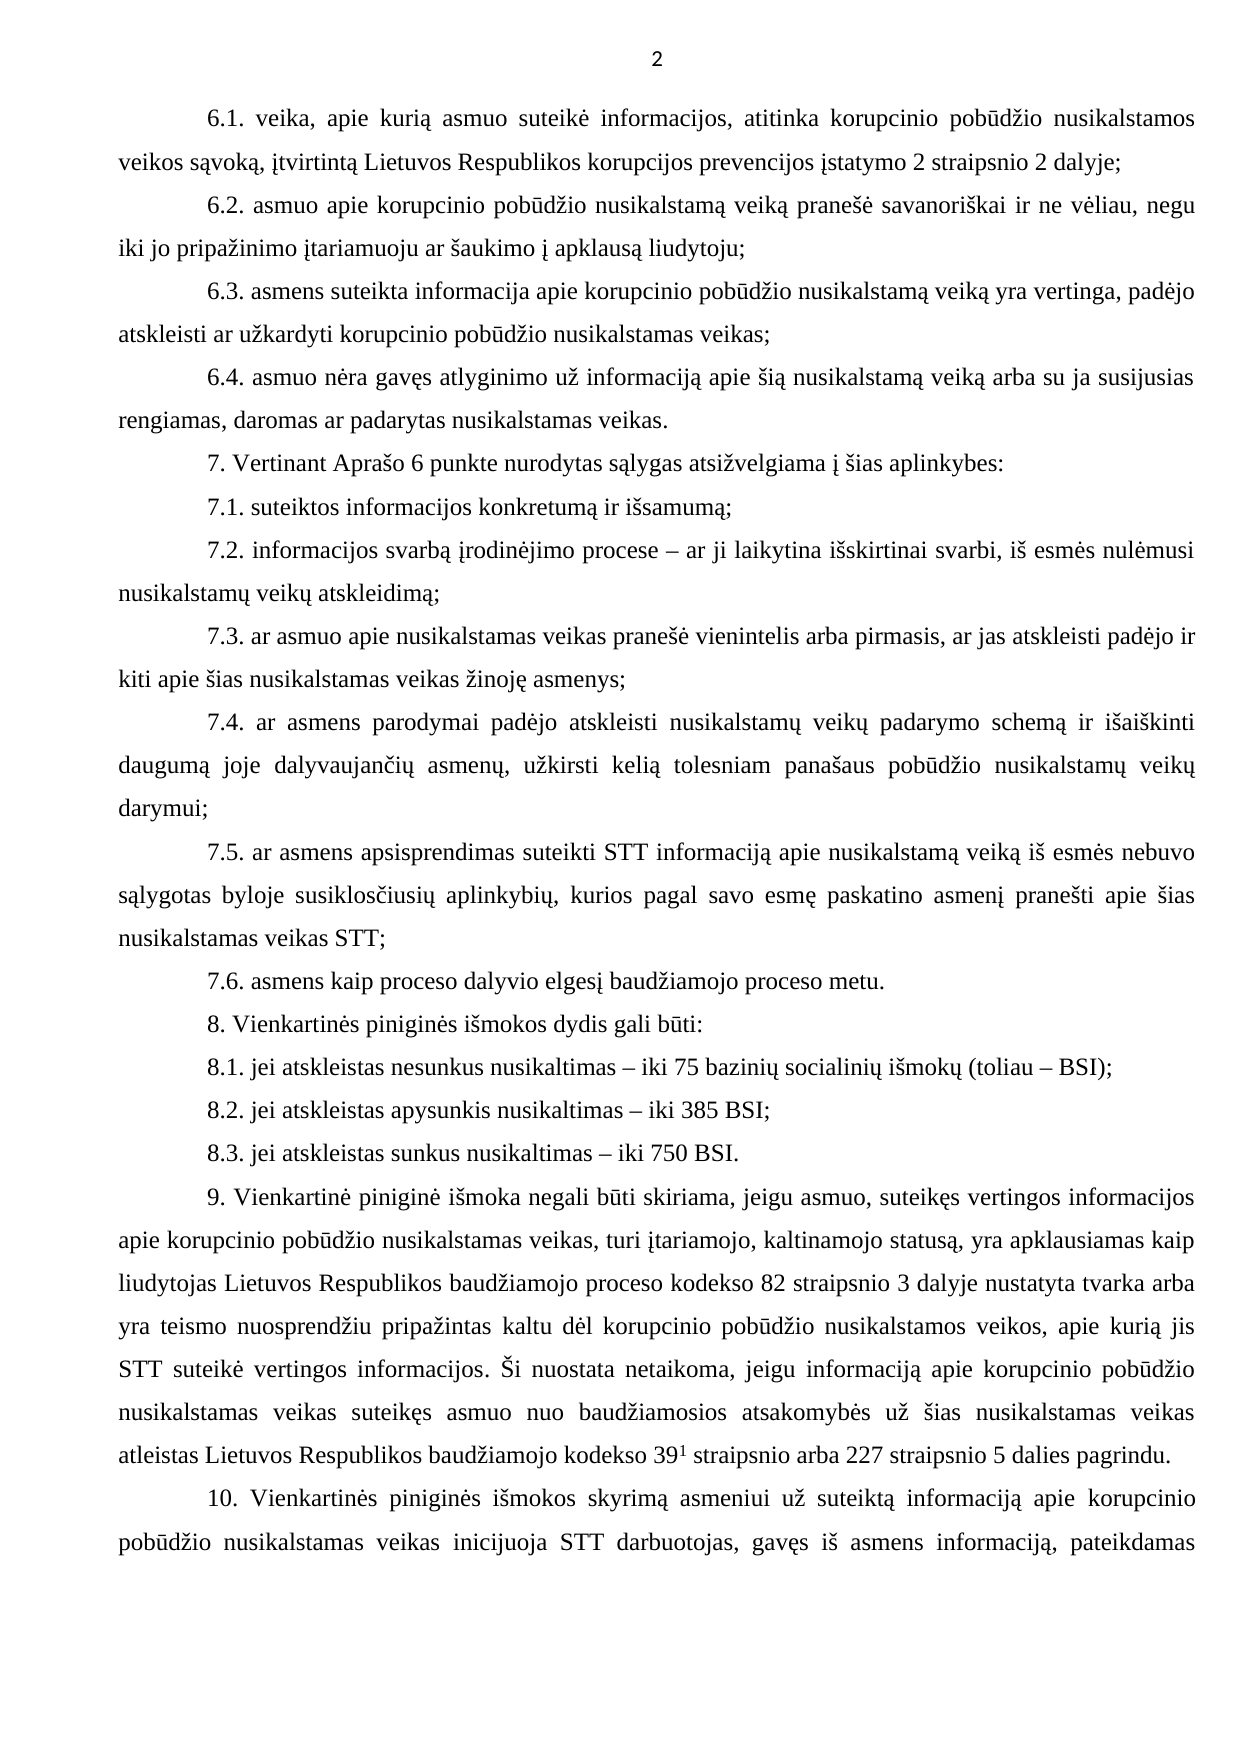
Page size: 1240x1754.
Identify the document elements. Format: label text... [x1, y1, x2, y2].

text 6.2. asmuo apie korupcinio pobūdžio nusikalstamą veiką pranešė savanoriškai ir ne vėliau, negu iki jo pripažinimo įtariamuoju ar šaukimo į apklausą liudytoju; [118, 190, 1196, 262]
text 9. Vienkartinė piniginė išmoka negali būti skiriama, jeigu asmuo, suteikęs vertingos informacijos apie korupcinio pobūdžio nusikalstamas veikas, turi įtariamojo, kaltinamojo statusą, yra apklausiamas kaip liudytojas Lietuvos Respublikos baudžiamojo proceso kodekso 82 straipsnio 3 dalyje nustatyta tvarka arba yra teismo nuosprendžiu pripažintas kaltu dėl korupcinio pobūdžio nusikalstamos veikos, apie kurią jis STT suteikė vertingos informacijos. Ši nuostata netaikoma, jeigu informaciją apie korupcinio pobūdžio nusikalstamas veikas suteikęs asmuo nuo baudžiamosios atsakomybės už šias nusikalstamas veikas atleistas Lietuvos Respublikos baudžiamojo kodekso 391 straipsnio arba 227 straipsnio 5 dalies pagrindu. [118, 1182, 1196, 1469]
text 8.2. jei atskleistas apysunkis nusikaltimas – iki 385 BSI; [118, 1095, 1196, 1124]
text 7.6. asmens kaip proceso dalyvio elgesį baudžiamojo proceso metu. [118, 966, 1196, 995]
text 10. Vienkartinės piniginės išmokos skyrimą asmeniui už suteiktą informaciją apie korupcinio pobūdžio nusikalstamas veikas inicijuoja STT darbuotojas, gavęs iš asmens informaciją, pateikdamas [118, 1483, 1196, 1555]
text 6.4. asmuo nėra gavęs atlyginimo už informaciją apie šią nusikalstamą veiką arba su ja susijusias rengiamas, daromas ar padarytas nusikalstamas veikas. [118, 362, 1196, 434]
text 7.1. suteiktos informacijos konkretumą ir išsamumą; [118, 492, 1196, 520]
text 6.1. veika, apie kurią asmuo suteikė informacijos, atitinka korupcinio pobūdžio nusikalstamos veikos sąvoką, įtvirtintą Lietuvos Respublikos korupcijos prevencijos įstatymo 2 straipsnio 2 dalyje; [118, 103, 1196, 175]
text 7. Vertinant Aprašo 6 punkte nurodytas sąlygas atsižvelgiama į šias aplinkybes: [118, 448, 1196, 477]
text 8. Vienkartinės piniginės išmokos dydis gali būti: [118, 1009, 1196, 1038]
text 7.3. ar asmuo apie nusikalstamas veikas pranešė vienintelis arba pirmasis, ar jas atskleisti padėjo ir kiti apie šias nusikalstamas veikas žinoję asmenys; [118, 621, 1196, 693]
text 7.2. informacijos svarbą įrodinėjimo procese – ar ji laikytina išskirtinai svarbi, iš esmės nulėmusi nusikalstamų veikų atskleidimą; [118, 535, 1196, 607]
text 6.3. asmens suteikta informacija apie korupcinio pobūdžio nusikalstamą veiką yra vertinga, padėjo atskleisti ar užkardyti korupcinio pobūdžio nusikalstamas veikas; [118, 276, 1196, 348]
text 8.1. jei atskleistas nesunkus nusikaltimas – iki 75 bazinių socialinių išmokų (toliau – BSI); [118, 1052, 1196, 1081]
text 7.5. ar asmens apsisprendimas suteikti STT informaciją apie nusikalstamą veiką iš esmės nebuvo sąlygotas byloje susiklosčiusių aplinkybių, kurios pagal savo esmę paskatino asmenį pranešti apie šias nusikalstamas veikas STT; [118, 837, 1196, 952]
text 7.4. ar asmens parodymai padėjo atskleisti nusikalstamų veikų padarymo schemą ir išaiškinti daugumą joje dalyvaujančių asmenų, užkirsti kelią tolesniam panašaus pobūdžio nusikalstamų veikų darymui; [118, 707, 1196, 822]
text 8.3. jei atskleistas sunkus nusikaltimas – iki 750 BSI. [118, 1138, 1196, 1167]
